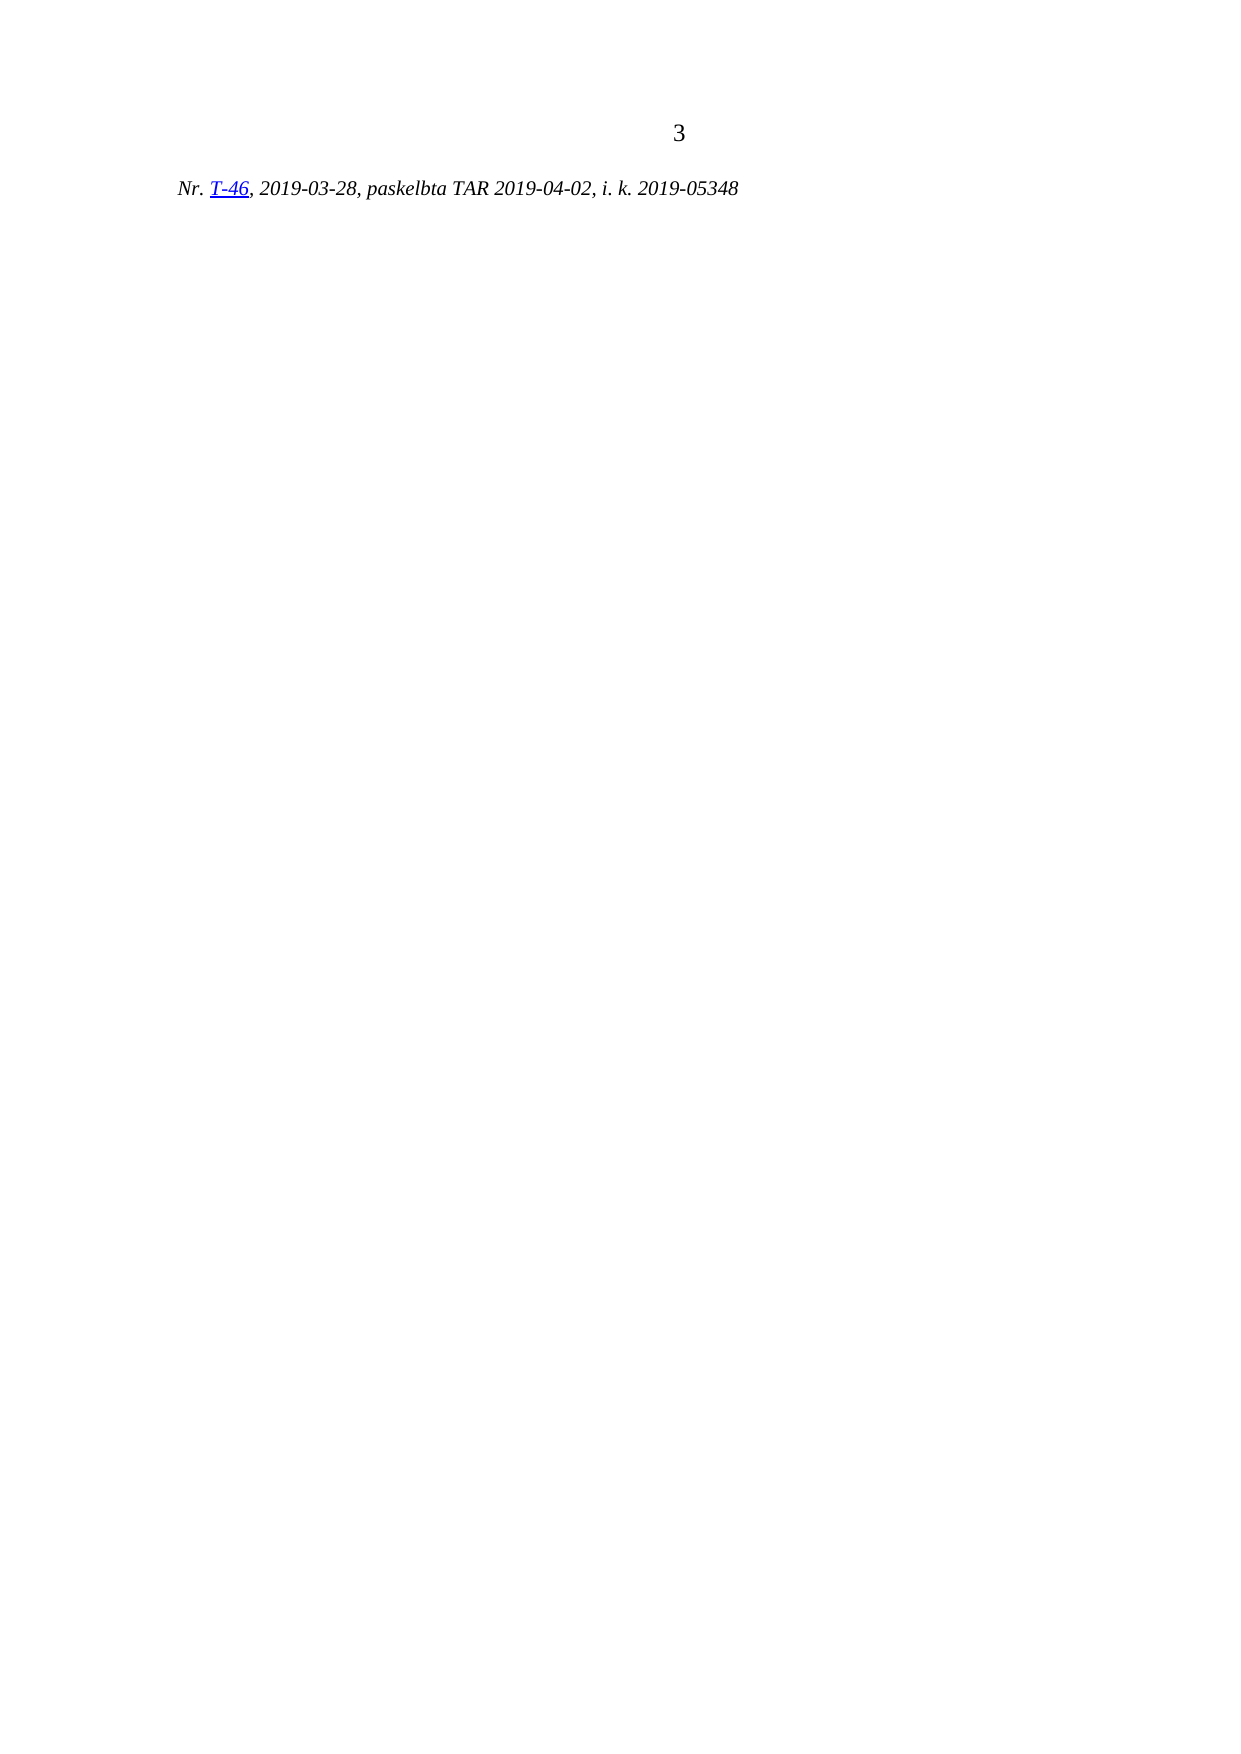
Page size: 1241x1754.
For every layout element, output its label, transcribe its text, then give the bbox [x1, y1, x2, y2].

text Nr. T-46, 2019-03-28, paskelbta TAR 2019-04-02, i. k. 2019-05348 [177, 176, 1181, 200]
